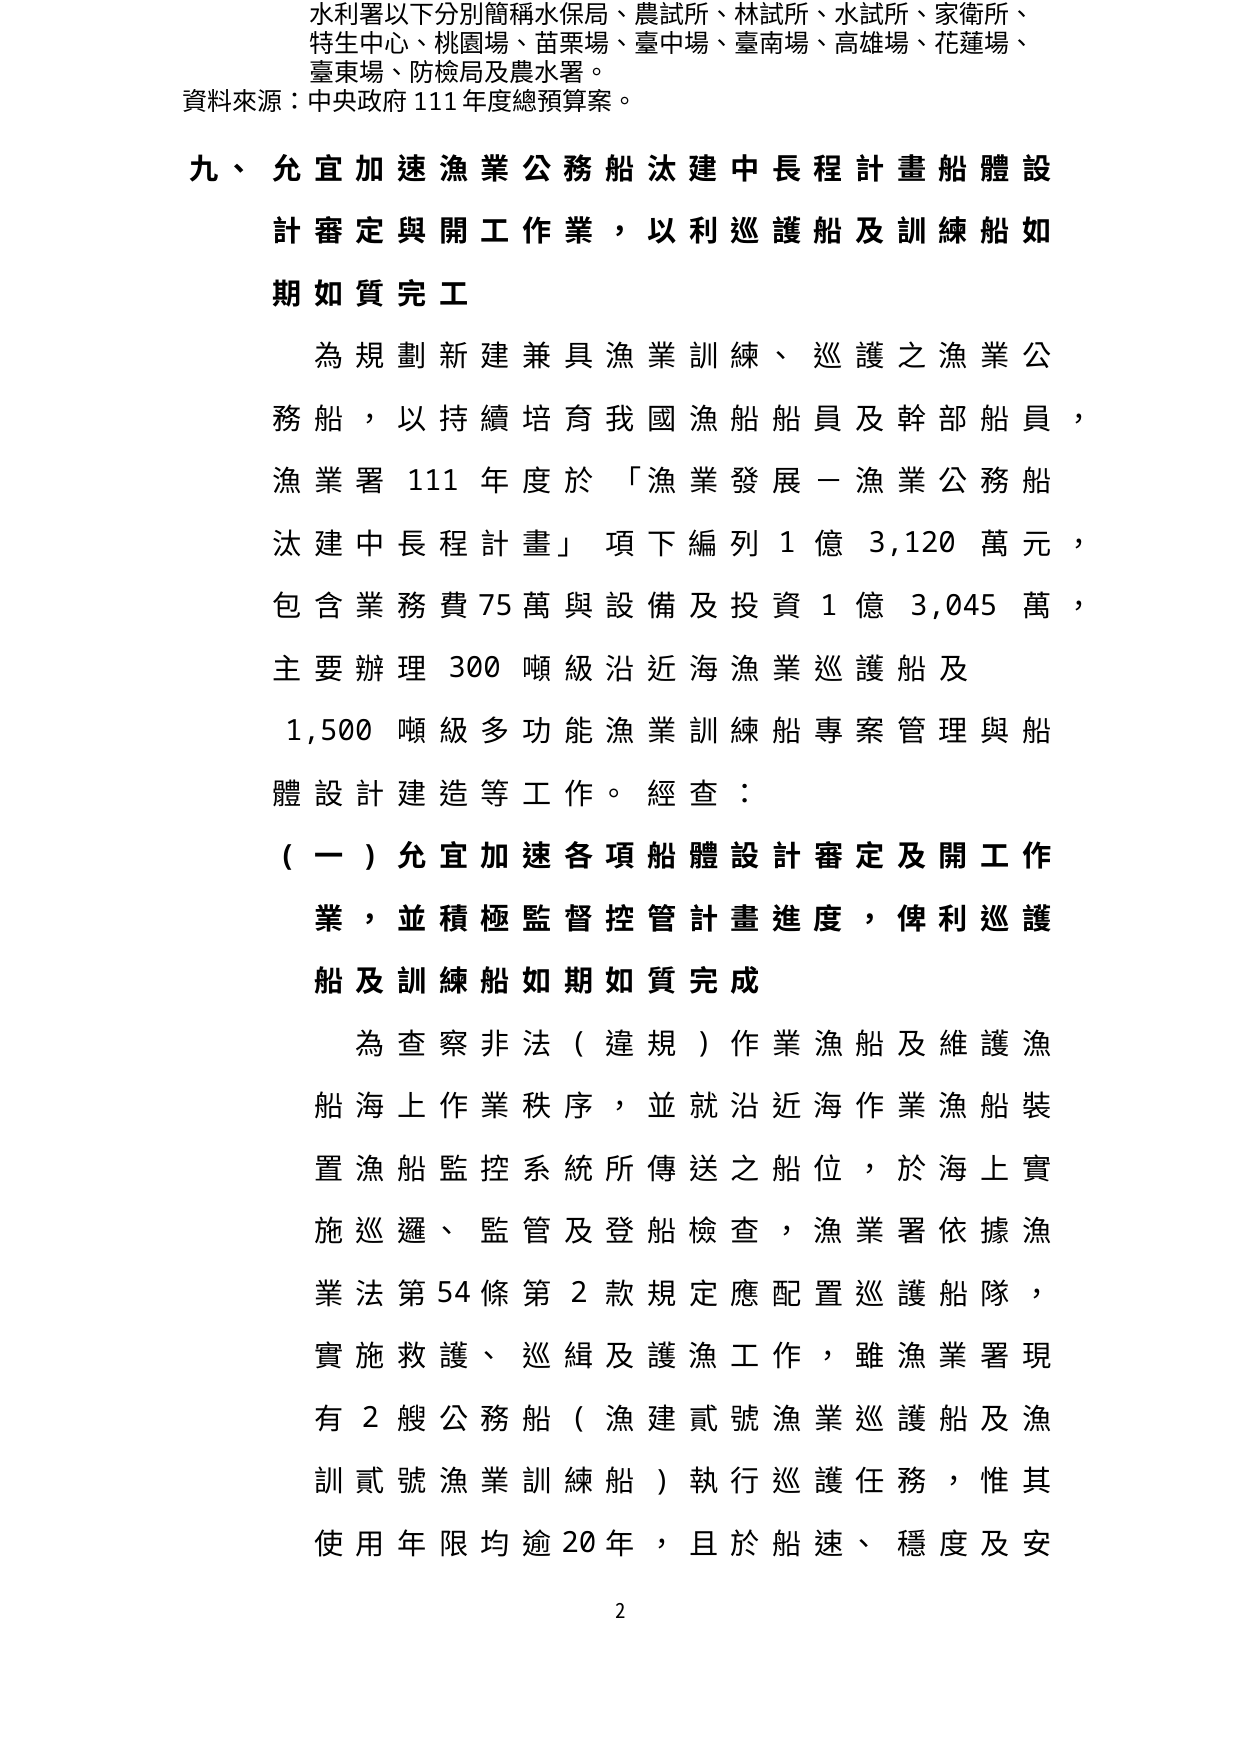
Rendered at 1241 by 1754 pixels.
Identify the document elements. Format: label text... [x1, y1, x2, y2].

text 九、允宜加速漁業公務船汰建中長程計畫船體設計審定與開工作業，以利巡護船及訓練船如期如質完工 [183, 125, 1058, 312]
text 為查察非法(違規)作業漁船及維護漁船海上作業秩序，並就沿近海作業漁船裝置漁船監控系統所傳送之船位，於海上實施巡邏、監管及登船檢查，漁業署依據漁業法第54條第2款規定應配置巡護船隊，實施救護、巡緝及護漁工作，雖漁業署現有2艘公務船(漁建貳號漁業巡護船及漁訓貳號漁業訓練船)執行巡護任務，惟其使用年限均逾20年，且於船速、穩度及安 [271, 1000, 1058, 1562]
text 為規劃新建兼具漁業訓練、巡護之漁業公務船，以持續培育我國漁船船員及幹部船員，漁業署111年度於「漁業發展－漁業公務船汰建中長程計畫」項下編列1億3,120萬元，包含業務費75萬與設備及投資1億3,045萬，主要辦理300噸級沿近海漁業巡護船及1,500噸級多功能漁業訓練船專案管理與船體設計建造等工作。經查： [242, 312, 1058, 812]
text (一)允宜加速各項船體設計審定及開工作業，並積極監督控管計畫進度，俾利巡護船及訓練船如期如質完成 [242, 812, 1058, 1000]
text 資料來源：中央政府111年度總預算案。 [183, 87, 1058, 117]
text 水利署以下分別簡稱水保局、農試所、林試所、水試所、家衛所、特生中心、桃園場、苗栗場、臺中場、臺南場、高雄場、花蓮場、臺東場、防檢局及農水署。 [183, 0, 1058, 87]
